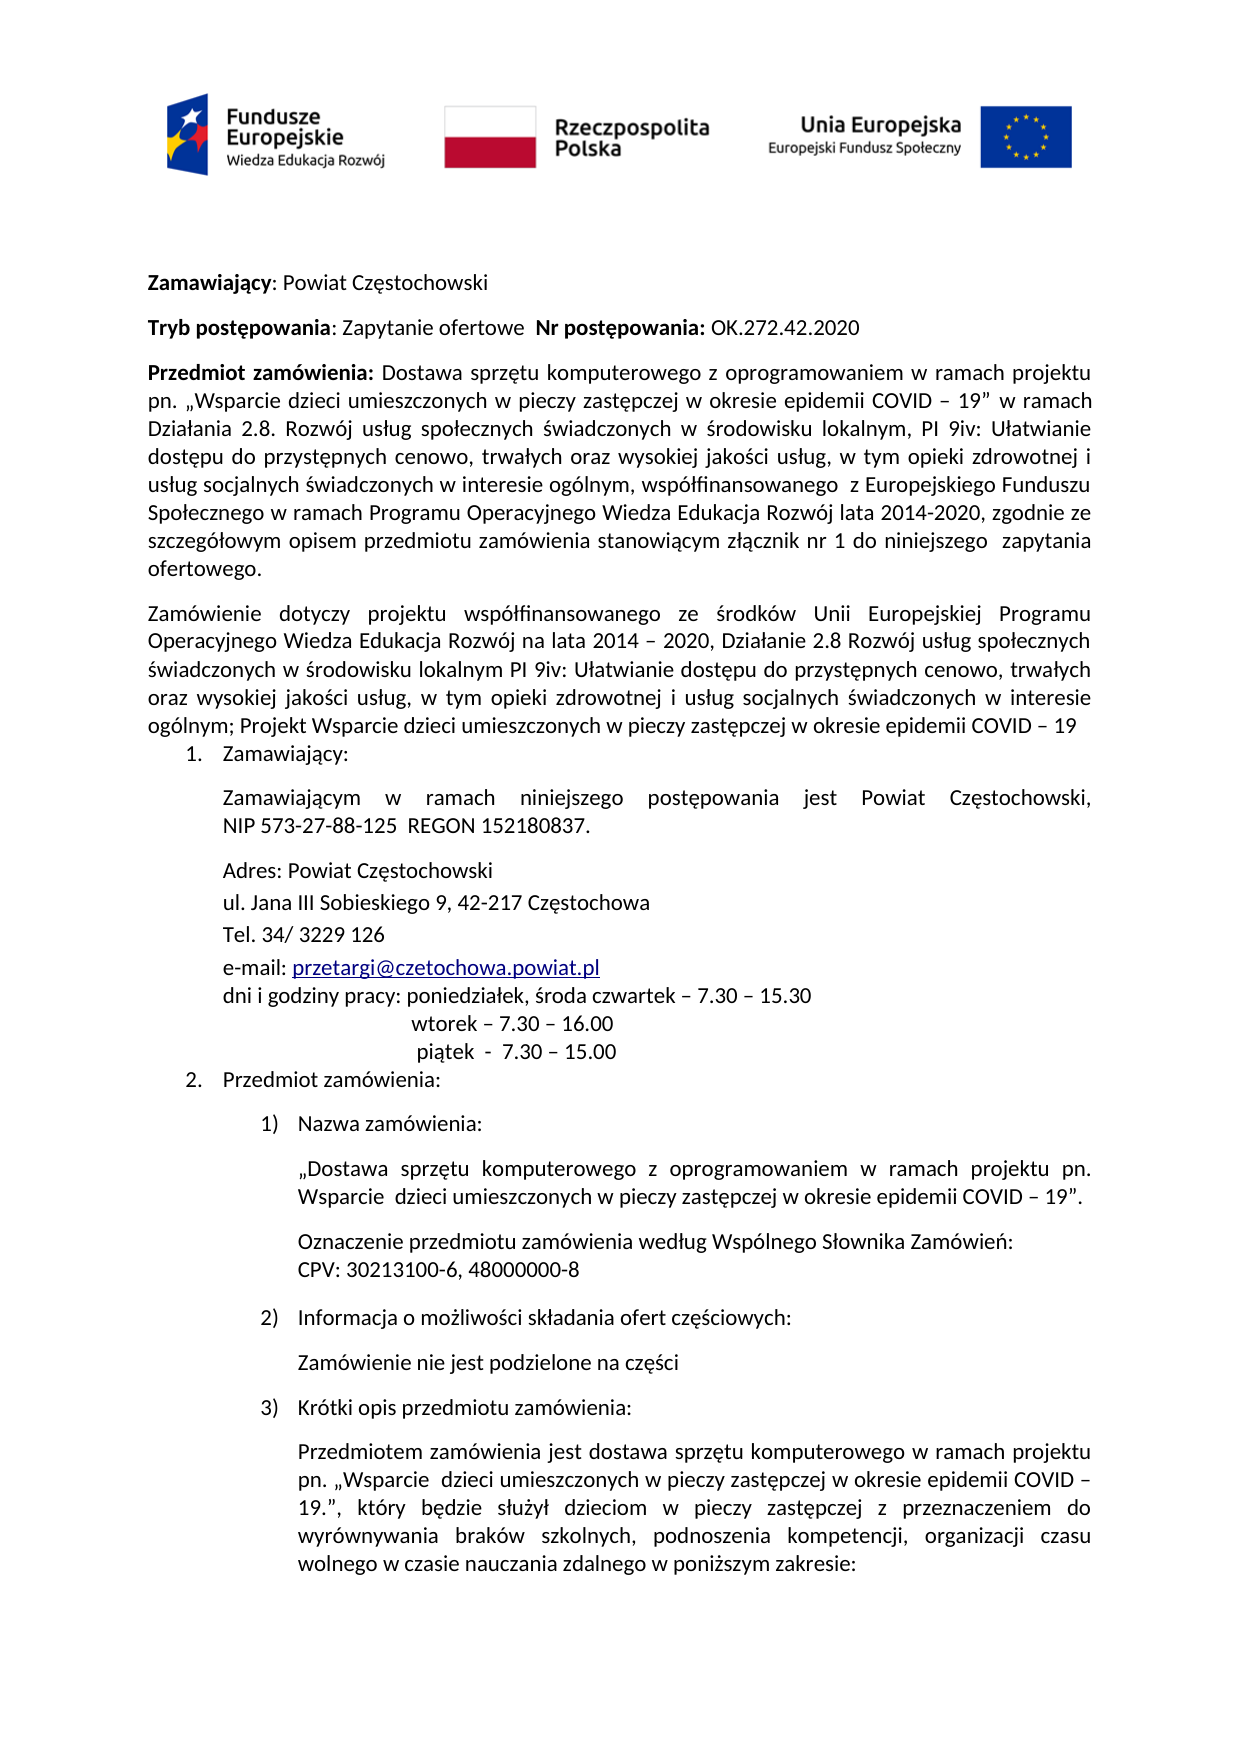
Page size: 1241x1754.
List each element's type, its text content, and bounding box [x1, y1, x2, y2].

list Adres: Powiat Częstochowski [223, 856, 1093, 884]
text Tryb postępowania: Zapytanie ofertowe Nr postępowania: OK.272.42.2020 [148, 313, 1093, 341]
list Nazwa zamówienia: [260, 1109, 1093, 1137]
list Zamawiającym w ramach niniejszego postępowania jest Powiat Częstochowski, NIP 573-27-88-125 REGON 152180837. [223, 783, 1093, 839]
list e-mail: przetargi@czetochowa.powiat.pl [223, 953, 1093, 981]
text Zamawiający: Powiat Częstochowski [148, 268, 1093, 296]
list Przedmiotem zamówienia jest dostawa sprzętu komputerowego w ramach projektu pn. „Wsparcie dzieci umieszczonych w pieczy zastępczej w okresie epidemii COVID – 19.”, który będzie służył dzieciom w pieczy zastępczej z przeznaczeniem do wyrównywania braków szkolnych, podnoszenia kompetencji, organizacji czasu wolnego w czasie nauczania zdalnego w poniższym zakresie: [298, 1437, 1093, 1577]
text Zamówienie dotyczy projektu współfinansowanego ze środków Unii Europejskiej Programu Operacyjnego Wiedza Edukacja Rozwój na lata 2014 – 2020, Działanie 2.8 Rozwój usług społecznych świadczonych w środowisku lokalnym PI 9iv: Ułatwianie dostępu do przystępnych cenowo, trwałych oraz wysokiej jakości usług, w tym opieki zdrowotnej i usług socjalnych świadczonych w interesie ogólnym; Projekt Wsparcie dzieci umieszczonych w pieczy zastępczej w okresie epidemii COVID – 19 [148, 599, 1093, 739]
list wtorek – 7.30 – 16.00 [223, 1009, 1093, 1037]
list ul. Jana III Sobieskiego 9, 42-217 Częstochowa [223, 888, 1093, 916]
list Zamawiający: [185, 739, 1093, 767]
list Przedmiot zamówienia: [185, 1065, 1093, 1093]
text Przedmiot zamówienia: Dostawa sprzętu komputerowego z oprogramowaniem w ramach projektu pn. „Wsparcie dzieci umieszczonych w pieczy zastępczej w okresie epidemii COVID – 19” w ramach Działania 2.8. Rozwój usług społecznych świadczonych w środowisku lokalnym, PI 9iv: Ułatwianie dostępu do przystępnych cenowo, trwałych oraz wysokiej jakości usług, w tym opieki zdrowotnej i usług socjalnych świadczonych w interesie ogólnym, współfinansowanego z Europejskiego Funduszu Społecznego w ramach Programu Operacyjnego Wiedza Edukacja Rozwój lata 2014-2020, zgodnie ze szczegółowym opisem przedmiotu zamówienia stanowiącym złącznik nr 1 do niniejszego zapytania ofertowego. [148, 358, 1093, 582]
list CPV: 30213100-6, 48000000-8 [298, 1255, 1093, 1283]
list Krótki opis przedmiotu zamówienia: [260, 1393, 1093, 1421]
list piątek - 7.30 – 15.00 [223, 1037, 1093, 1065]
list Informacja o możliwości składania ofert częściowych: [260, 1303, 1093, 1331]
list dni i godziny pracy: poniedziałek, środa czwartek – 7.30 – 15.30 [223, 981, 1093, 1009]
list Tel. 34/ 3229 126 [223, 921, 1093, 948]
list Zamówienie nie jest podzielone na części [298, 1348, 1093, 1376]
list „Dostawa sprzętu komputerowego z oprogramowaniem w ramach projektu pn. Wsparcie dzieci umieszczonych w pieczy zastępczej w okresie epidemii COVID – 19”. [298, 1154, 1093, 1210]
list Oznaczenie przedmiotu zamówienia według Wspólnego Słownika Zamówień: [298, 1227, 1093, 1255]
